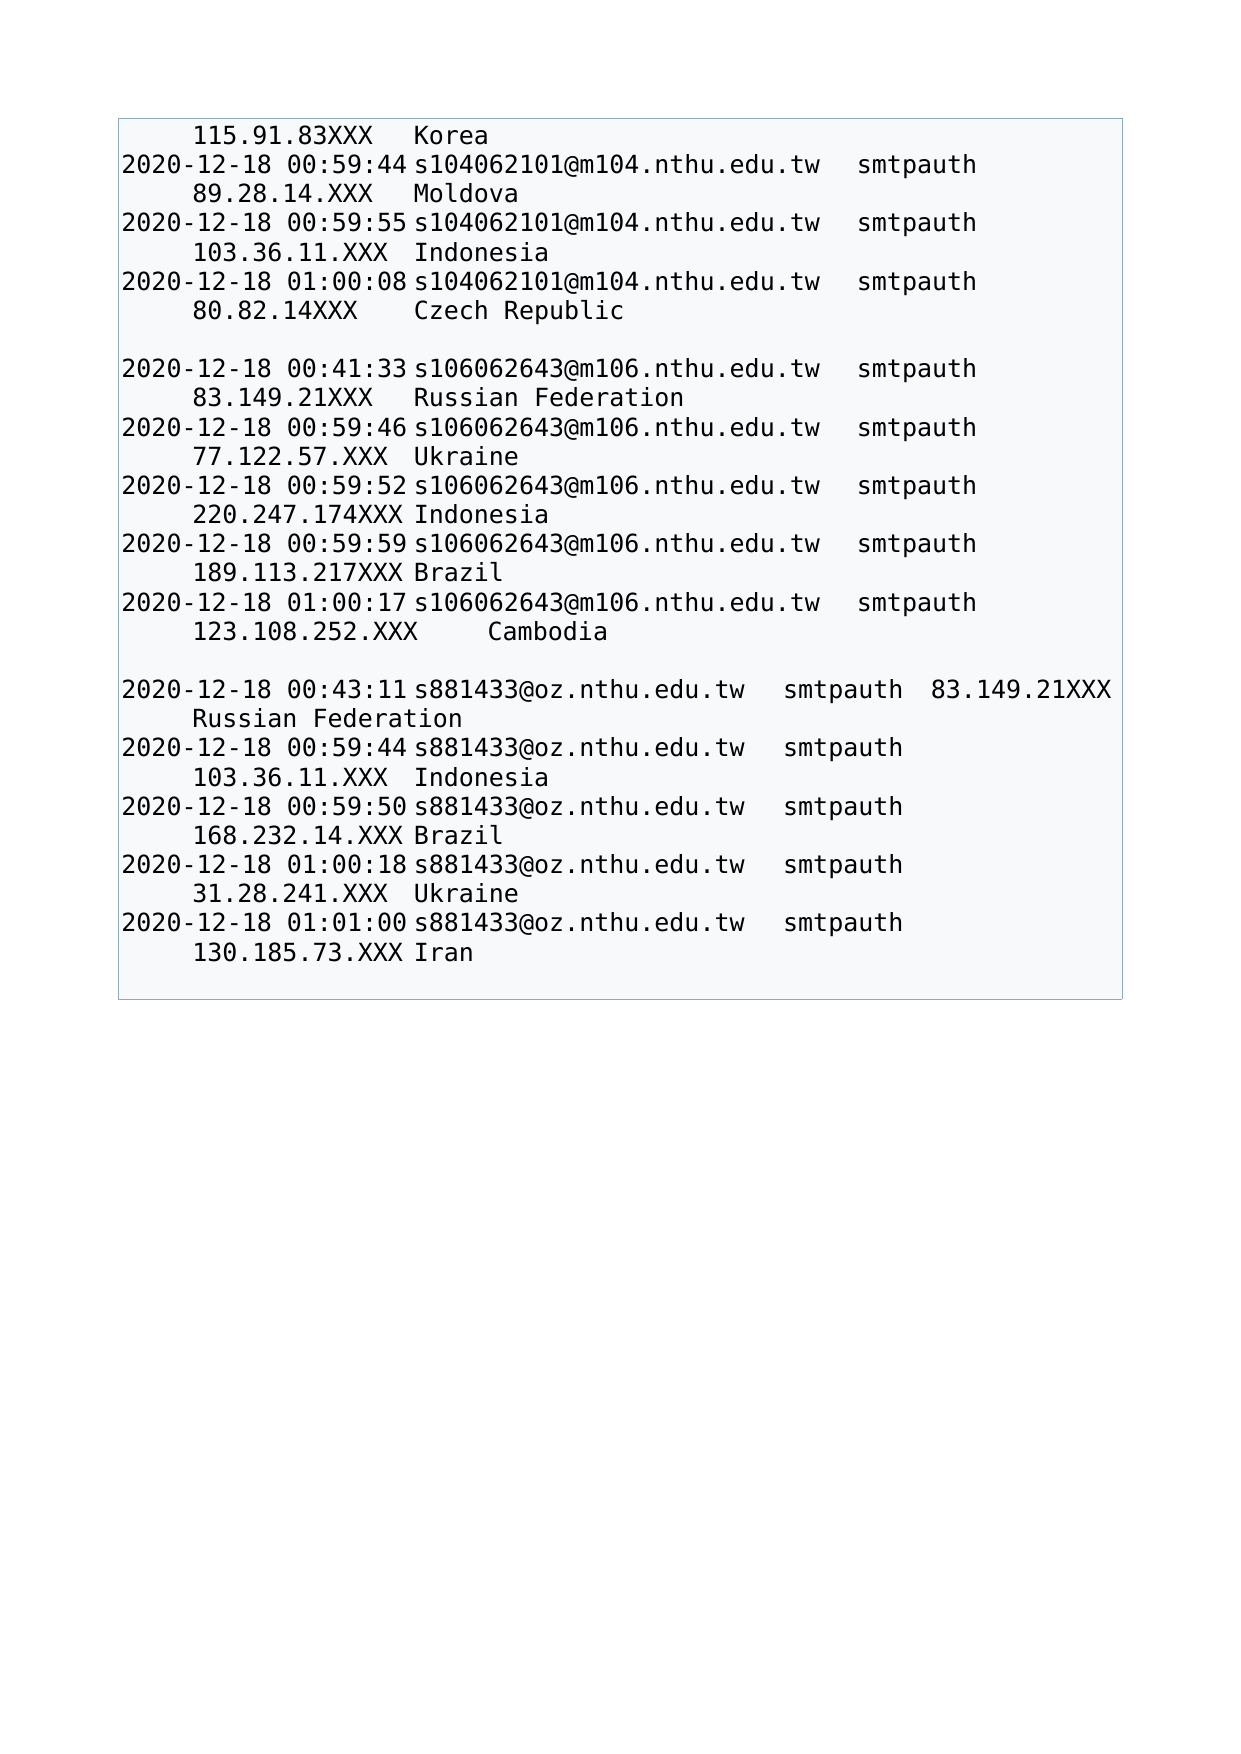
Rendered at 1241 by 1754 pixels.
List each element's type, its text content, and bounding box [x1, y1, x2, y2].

text 115.91.83XXX Korea 2020-12-18 00:59:44 s104062101@m104.nthu.edu.tw smtpauth 89.28.14.XXX Moldova 2020-12-18 00:59:55 s104062101@m104.nthu.edu.tw smtpauth 103.36.11.XXX Indonesia 2020-12-18 01:00:08 s104062101@m104.nthu.edu.tw smtpauth 80.82.14XXX Czech Republic 2020-12-18 00:41:33 s106062643@m106.nthu.edu.tw smtpauth 83.149.21XXX Russian Federation 2020-12-18 00:59:46 s106062643@m106.nthu.edu.tw smtpauth 77.122.57.XXX Ukraine 2020-12-18 00:59:52 s106062643@m106.nthu.edu.tw smtpauth 220.247.174XXX Indonesia 2020-12-18 00:59:59 s106062643@m106.nthu.edu.tw smtpauth 189.113.217XXX Brazil 2020-12-18 01:00:17 s106062643@m106.nthu.edu.tw smtpauth 123.108.252.XXX Cambodia 2020-12-18 00:43:11 s881433@oz.nthu.edu.tw smtpauth 83.149.21XXX Russian Federation 2020-12-18 00:59:44 s881433@oz.nthu.edu.tw smtpauth 103.36.11.XXX Indonesia 2020-12-18 00:59:50 s881433@oz.nthu.edu.tw smtpauth 168.232.14.XXX Brazil 2020-12-18 01:00:18 s881433@oz.nthu.edu.tw smtpauth 31.28.241.XXX Ukraine 2020-12-18 01:01:00 s881433@oz.nthu.edu.tw smtpauth 130.185.73.XXX Iran [119, 119, 1122, 999]
